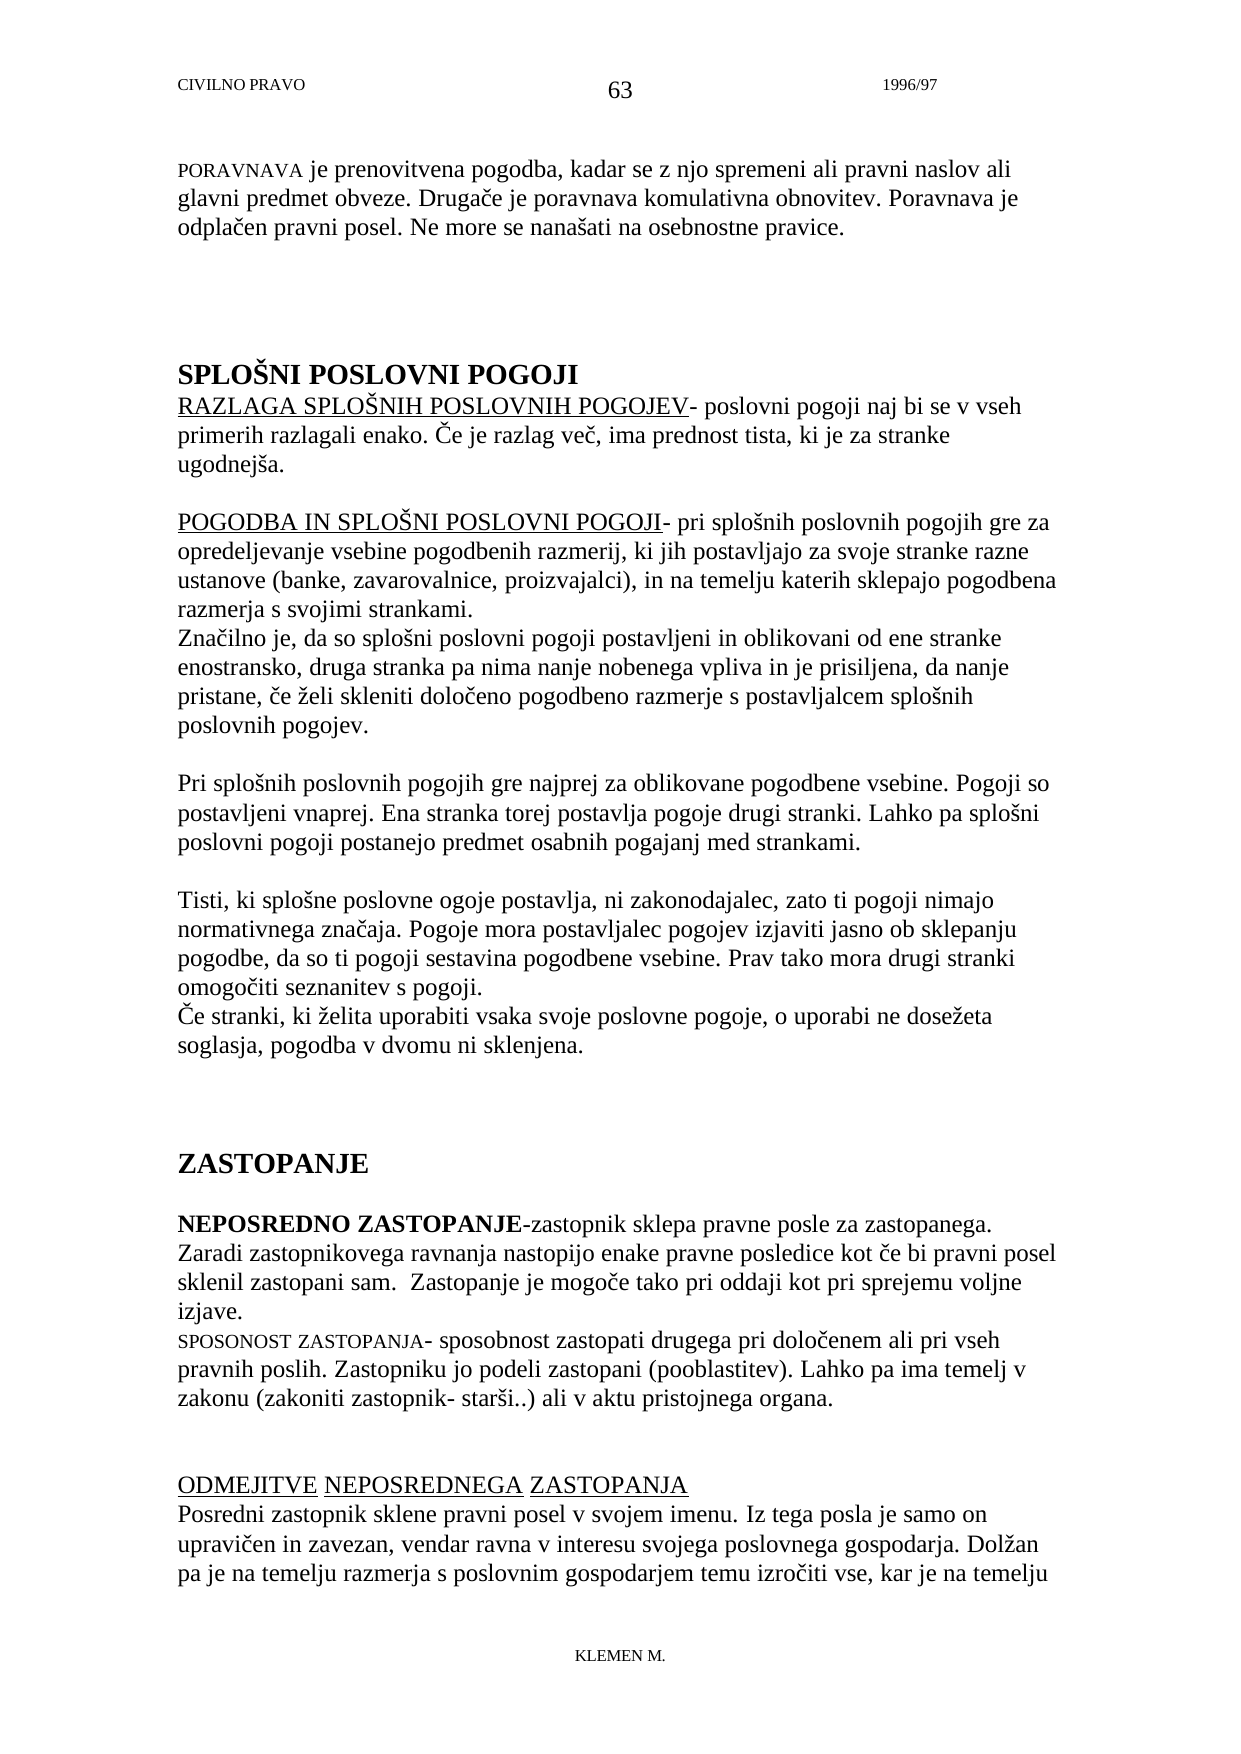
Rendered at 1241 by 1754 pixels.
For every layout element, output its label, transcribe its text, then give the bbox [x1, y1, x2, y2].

text RAZLAGA SPLOŠNIH POSLOVNIH POGOJEV- poslovni pogoji naj bi se v vseh primerih razlagali enako. Če je razlag več, ima prednost tista, ki je za stranke ugodnejša. [177, 391, 1063, 478]
text Značilno je, da so splošni poslovni pogoji postavljeni in oblikovani od ene stranke enostransko, druga stranka pa nima nanje nobenega vpliva in je prisiljena, da nanje pristane, če želi skleniti določeno pogodbeno razmerje s postavljalcem splošnih poslovnih pogojev. [177, 623, 1063, 739]
text ZASTOPANJE [177, 1146, 1063, 1180]
text POGODBA IN SPLOŠNI POSLOVNI POGOJI- pri splošnih poslovnih pogojih gre za opredeljevanje vsebine pogodbenih razmerij, ki jih postavljajo za svoje stranke razne ustanove (banke, zavarovalnice, proizvajalci), in na temelju katerih sklepajo pogodbena razmerja s svojimi strankami. [177, 507, 1063, 623]
text Posredni zastopnik sklene pravni posel v svojem imenu. Iz tega posla je samo on upravičen in zavezan, vendar ravna v interesu svojega poslovnega gospodarja. Dolžan pa je na temelju razmerja s poslovnim gospodarjem temu izročiti vse, kar je na temelju [177, 1499, 1063, 1587]
text ODMEJITVE NEPOSREDNEGA ZASTOPANJA [177, 1470, 1063, 1499]
text Če stranki, ki želita uporabiti vsaka svoje poslovne pogoje, o uporabi ne dosežeta soglasja, pogodba v dvomu ni sklenjena. [177, 1001, 1063, 1059]
text Tisti, ki splošne poslovne ogoje postavlja, ni zakonodajalec, zato ti pogoji nimajo normativnega značaja. Pogoje mora postavljalec pogojev izjaviti jasno ob sklepanju pogodbe, da so ti pogoji sestavina pogodbene vsebine. Prav tako mora drugi stranki omogočiti seznanitev s pogoji. [177, 884, 1063, 1001]
text NEPOSREDNO ZASTOPANJE-zastopnik sklepa pravne posle za zastopanega. Zaradi zastopnikovega ravnanja nastopijo enake pravne posledice kot če bi pravni posel sklenil zastopani sam. Zastopanje je mogoče tako pri oddaji kot pri sprejemu voljne izjave. [177, 1209, 1063, 1325]
text sposonost zastopanja- sposobnost zastopati drugega pri določenem ali pri vseh pravnih poslih. Zastopniku jo podeli zastopani (pooblastitev). Lahko pa ima temelj v zakonu (zakoniti zastopnik- starši..) ali v aktu pristojnega organa. [177, 1325, 1063, 1412]
text splošni poslovni pogoji [177, 357, 1063, 391]
text poravnava je prenovitvena pogodba, kadar se z njo spremeni ali pravni naslov ali glavni predmet obveze. Drugače je poravnava komulativna obnovitev. Poravnava je odplačen pravni posel. Ne more se nanašati na osebnostne pravice. [177, 153, 1063, 241]
text Pri splošnih poslovnih pogojih gre najprej za oblikovane pogodbene vsebine. Pogoji so postavljeni vnaprej. Ena stranka torej postavlja pogoje drugi stranki. Lahko pa splošni poslovni pogoji postanejo predmet osabnih pogajanj med strankami. [177, 768, 1063, 856]
